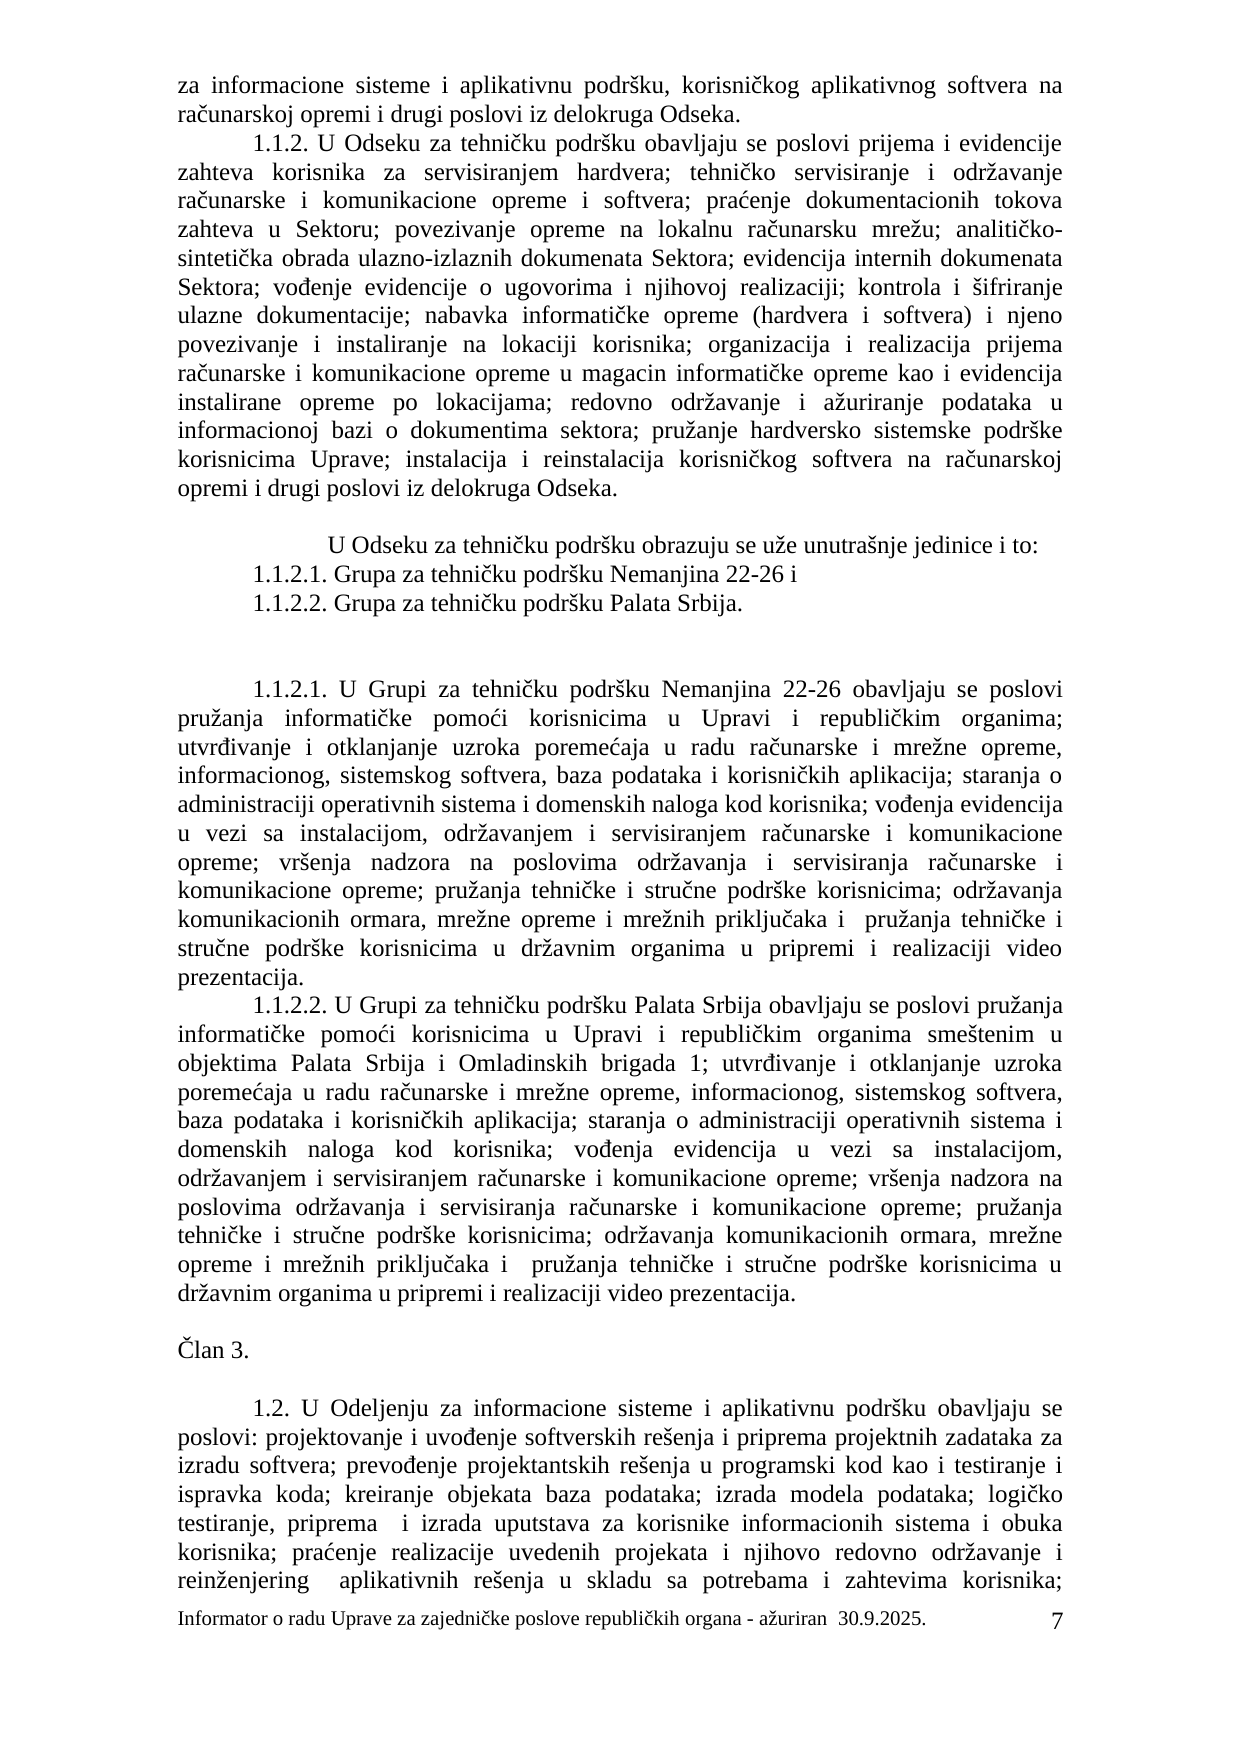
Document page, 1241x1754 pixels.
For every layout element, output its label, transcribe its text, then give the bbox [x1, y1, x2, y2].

subtitle za informacione sisteme i aplikativnu podršku, korisničkog aplikativnog softvera na računarskoj opremi i drugi poslovi iz delokruga Odseka. [177, 70, 1063, 128]
subtitle 1.1.2.2. U Grupi za tehničku podršku Palata Srbija obavljaju se poslovi pružanja informatičke pomoći korisnicima u Upravi i republičkim organima smeštenim u objektima Palata Srbija i Omladinskih brigada 1; utvrđivanje i otklanjanje uzroka poremećaja u radu računarske i mrežne opreme, informacionog, sistemskog softvera, baza podataka i korisničkih aplikacija; staranja o administraciji operativnih sistema i domenskih naloga kod korisnika; vođenja evidencija u vezi sa instalacijom, održavanjem i servisiranjem računarske i komunikacione opreme; vršenja nadzora na poslovima održavanja i servisiranja računarske i komunikacione opreme; pružanja tehničke i stručne podrške korisnicima; održavanja komunikacionih ormara, mrežne opreme i mrežnih priključaka i pružanja tehničke i stručne podrške korisnicima u državnim organima u pripremi i realizaciji video prezentacija. [177, 990, 1063, 1307]
subtitle Član 3. [177, 1335, 1063, 1364]
subtitle U Odseku za tehničku podršku obrazuju se uže unutrašnje jedinice i to: [177, 530, 1063, 559]
subtitle 1.1.2.1. U Grupi za tehničku podršku Nemanjina 22-26 obavljaju se poslovi pružanja informatičke pomoći korisnicima u Upravi i republičkim organima; utvrđivanje i otklanjanje uzroka poremećaja u radu računarske i mrežne opreme, informacionog, sistemskog softvera, baza podataka i korisničkih aplikacija; staranja o administraciji operativnih sistema i domenskih naloga kod korisnika; vođenja evidencija u vezi sa instalacijom, održavanjem i servisiranjem računarske i komunikacione opreme; vršenja nadzora na poslovima održavanja i servisiranja računarske i komunikacione opreme; pružanja tehničke i stručne podrške korisnicima; održavanja komunikacionih ormara, mrežne opreme i mrežnih priključaka i pružanja tehničke i stručne podrške korisnicima u državnim organima u pripremi i realizaciji video prezentacija. [177, 674, 1063, 990]
subtitle 1.1.2.2. Grupa za tehničku podršku Palata Srbija. [177, 588, 1063, 617]
subtitle 1.2. U Odeljenju za informacione sisteme i aplikativnu podršku obavljaju se poslovi: projektovanje i uvođenje softverskih rešenja i priprema projektnih zadataka za izradu softvera; prevođenje projektantskih rešenja u programski kod kao i testiranje i ispravka koda; kreiranje objekata baza podataka; izrada modela podataka; logičko testiranje, priprema i izrada uputstava za korisnike informacionih sistema i obuka korisnika; praćenje realizacije uvedenih projekata i njihovo redovno održavanje i reinženjering aplikativnih rešenja u skladu sa potrebama i zahtevima korisnika; [177, 1393, 1063, 1594]
subtitle 1.1.2. U Odseku za tehničku podršku obavljaju se poslovi prijema i evidencije zahteva korisnika za servisiranjem hardvera; tehničko servisiranje i održavanje računarske i komunikacione opreme i softvera; praćenje dokumentacionih tokova zahteva u Sektoru; povezivanje opreme na lokalnu računarsku mrežu; analitičko-sintetička obrada ulazno-izlaznih dokumenata Sektora; evidencija internih dokumenata Sektora; vođenje evidencije o ugovorima i njihovoj realizaciji; kontrola i šifriranje ulazne dokumentacije; nabavka informatičke opreme (hardvera i softvera) i njeno povezivanje i instaliranje na lokaciji korisnika; organizacija i realizacija prijema računarske i komunikacione opreme u magacin informatičke opreme kao i evidencija instalirane opreme po lokacijama; redovno održavanje i ažuriranje podataka u informacionoj bazi o dokumentima sektora; pružanje hardversko sistemske podrške korisnicima Uprave; instalacija i reinstalacija korisničkog softvera na računarskoj opremi i drugi poslovi iz delokruga Odseka. [177, 128, 1063, 502]
subtitle 1.1.2.1. Grupa za tehničku podršku Nemanjina 22-26 i [177, 559, 1063, 588]
